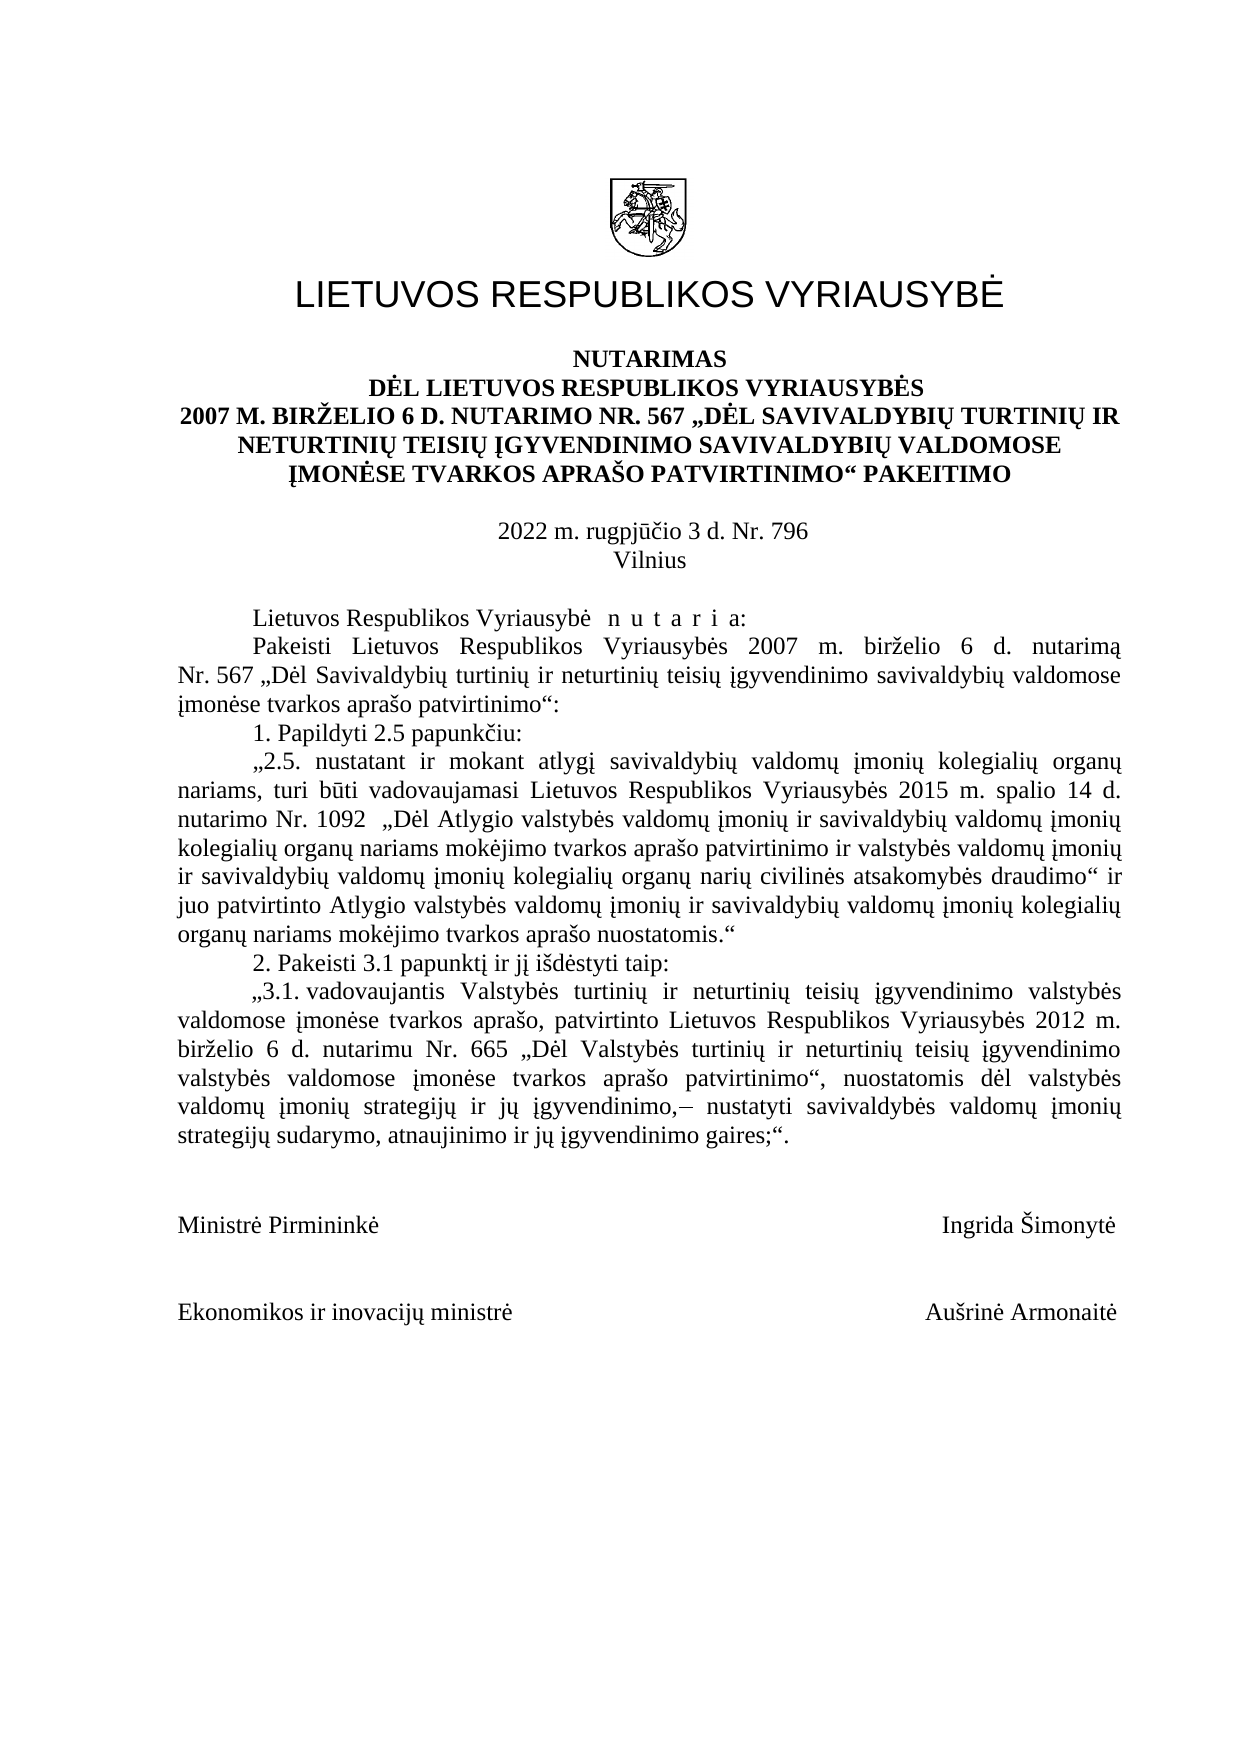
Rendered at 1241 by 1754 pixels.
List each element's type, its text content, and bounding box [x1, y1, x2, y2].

text „2.5. nustatant ir mokant atlygį savivaldybių valdomų įmonių kolegialių organų nariams, turi būti vadovaujamasi Lietuvos Respublikos Vyriausybės 2015 m. spalio 14 d. nutarimo Nr. 1092 „Dėl Atlygio valstybės valdomų įmonių ir savivaldybių valdomų įmonių kolegialių organų nariams mokėjimo tvarkos aprašo patvirtinimo ir valstybės valdomų įmonių ir savivaldybių valdomų įmonių kolegialių organų narių civilinės atsakomybės draudimo“ ir juo patvirtinto Atlygio valstybės valdomų įmonių ir savivaldybių valdomų įmonių kolegialių organų nariams mokėjimo tvarkos aprašo nuostatomis.“ [177, 746, 1122, 948]
text Ministrė Pirmininkė Ingrida Šimonytė [177, 1211, 1122, 1239]
text Ekonomikos ir inovacijų ministrė Aušrinė Armonaitė [177, 1297, 1122, 1326]
text 2007 M. BIRŽELIO 6 D. NUTARIMO NR. 567 „DĖL SAVIVALDYBIŲ TURTINIŲ IR NETURTINIŲ TEISIŲ ĮGYVENDINIMO SAVIVALDYBIŲ VALDOMOSE ĮMONĖSE TVARKOS APRAŠO PATVIRTINIMO“ PAKEITIMO [177, 401, 1122, 488]
text Lietuvos Respublikos Vyriausybė nutaria: [177, 603, 1122, 631]
text Vilnius [177, 545, 1122, 574]
text „3.1. vadovaujantis Valstybės turtinių ir neturtinių teisių įgyvendinimo valstybės valdomose įmonėse tvarkos aprašo, patvirtinto Lietuvos Respublikos Vyriausybės 2012 m. birželio 6 d. nutarimu Nr. 665 „Dėl Valstybės turtinių ir neturtinių teisių įgyvendinimo valstybės valdomose įmonėse tvarkos aprašo patvirtinimo“, nuostatomis dėl valstybės valdomų įmonių strategijų ir jų įgyvendinimo, nustatyti savivaldybės valdomų įmonių strategijų sudarymo, atnaujinimo ir jų įgyvendinimo gaires;“. [177, 976, 1122, 1149]
text nutarimas [177, 344, 1122, 373]
text Lietuvos Respublikos Vyriausybė [177, 272, 1122, 315]
text Pakeisti Lietuvos Respublikos Vyriausybės 2007 m. birželio 6 d. nutarimą Nr. 567 „Dėl Savivaldybių turtinių ir neturtinių teisių įgyvendinimo savivaldybių valdomose įmonėse tvarkos aprašo patvirtinimo“: [177, 631, 1122, 718]
text 1. Papildyti 2.5 papunkčiu: [177, 718, 1122, 746]
text 2. Pakeisti 3.1 papunktį ir jį išdėstyti taip: [177, 948, 1122, 976]
text DĖL LIETUVOS RESPUBLIKOS VYRIAUSYBĖS [177, 373, 1122, 401]
text 2022 m. rugpjūčio 3 d. Nr. 796 [177, 516, 1122, 545]
